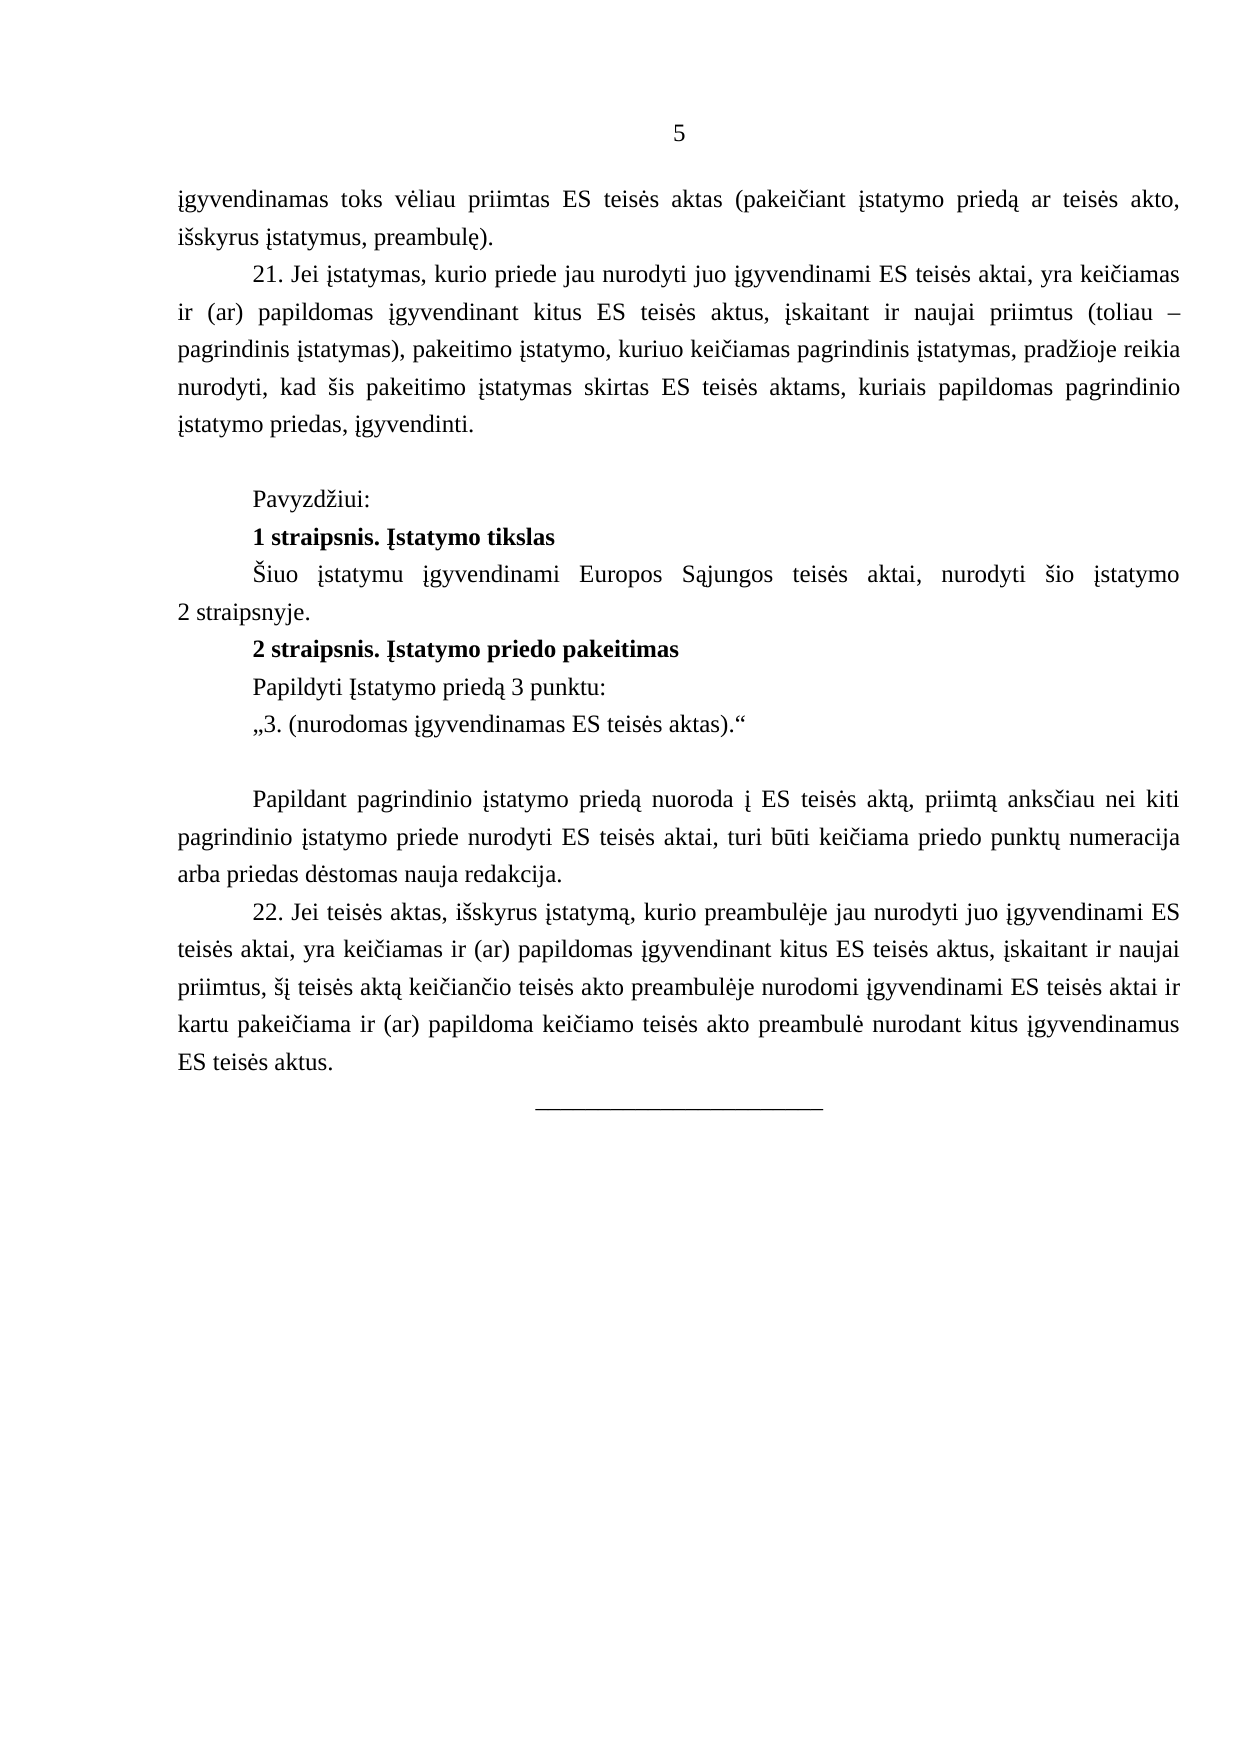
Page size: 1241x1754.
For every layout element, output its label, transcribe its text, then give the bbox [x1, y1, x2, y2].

text Pavyzdžiui: [177, 476, 1181, 513]
text Šiuo įstatymu įgyvendinami Europos Sąjungos teisės aktai, nurodyti šio įstatymo 2 straipsnyje. [177, 551, 1181, 626]
text Papildyti Įstatymo priedą 3 punktu: [177, 663, 1181, 701]
text 21. Jei įstatymas, kurio priede jau nurodyti juo įgyvendinami ES teisės aktai, yra keičiamas ir (ar) papildomas įgyvendinant kitus ES teisės aktus, įskaitant ir naujai priimtus (toliau – pagrindinis įstatymas), pakeitimo įstatymo, kuriuo keičiamas pagrindinis įstatymas, pradžioje reikia nurodyti, kad šis pakeitimo įstatymas skirtas ES teisės aktams, kuriais papildomas pagrindinio įstatymo priedas, įgyvendinti. [177, 251, 1181, 438]
text 22. Jei teisės aktas, išskyrus įstatymą, kurio preambulėje jau nurodyti juo įgyvendinami ES teisės aktai, yra keičiamas ir (ar) papildomas įgyvendinant kitus ES teisės aktus, įskaitant ir naujai priimtus, šį teisės aktą keičiančio teisės akto preambulėje nurodomi įgyvendinami ES teisės aktai ir kartu pakeičiama ir (ar) papildoma keičiamo teisės akto preambulė nurodant kitus įgyvendinamus ES teisės aktus. [177, 888, 1181, 1076]
text Papildant pagrindinio įstatymo priedą nuoroda į ES teisės aktą, priimtą anksčiau nei kiti pagrindinio įstatymo priede nurodyti ES teisės aktai, turi būti keičiama priedo punktų numeracija arba priedas dėstomas nauja redakcija. [177, 776, 1181, 888]
text įgyvendinamas toks vėliau priimtas ES teisės aktas (pakeičiant įstatymo priedą ar teisės akto, išskyrus įstatymus, preambulę). [177, 176, 1181, 251]
text „3. (nurodomas įgyvendinamas ES teisės aktas).“ [177, 701, 1181, 738]
text 1 straipsnis. Įstatymo tikslas [177, 513, 1181, 551]
text 2 straipsnis. Įstatymo priedo pakeitimas [177, 626, 1181, 663]
text _______________________ [177, 1076, 1181, 1113]
